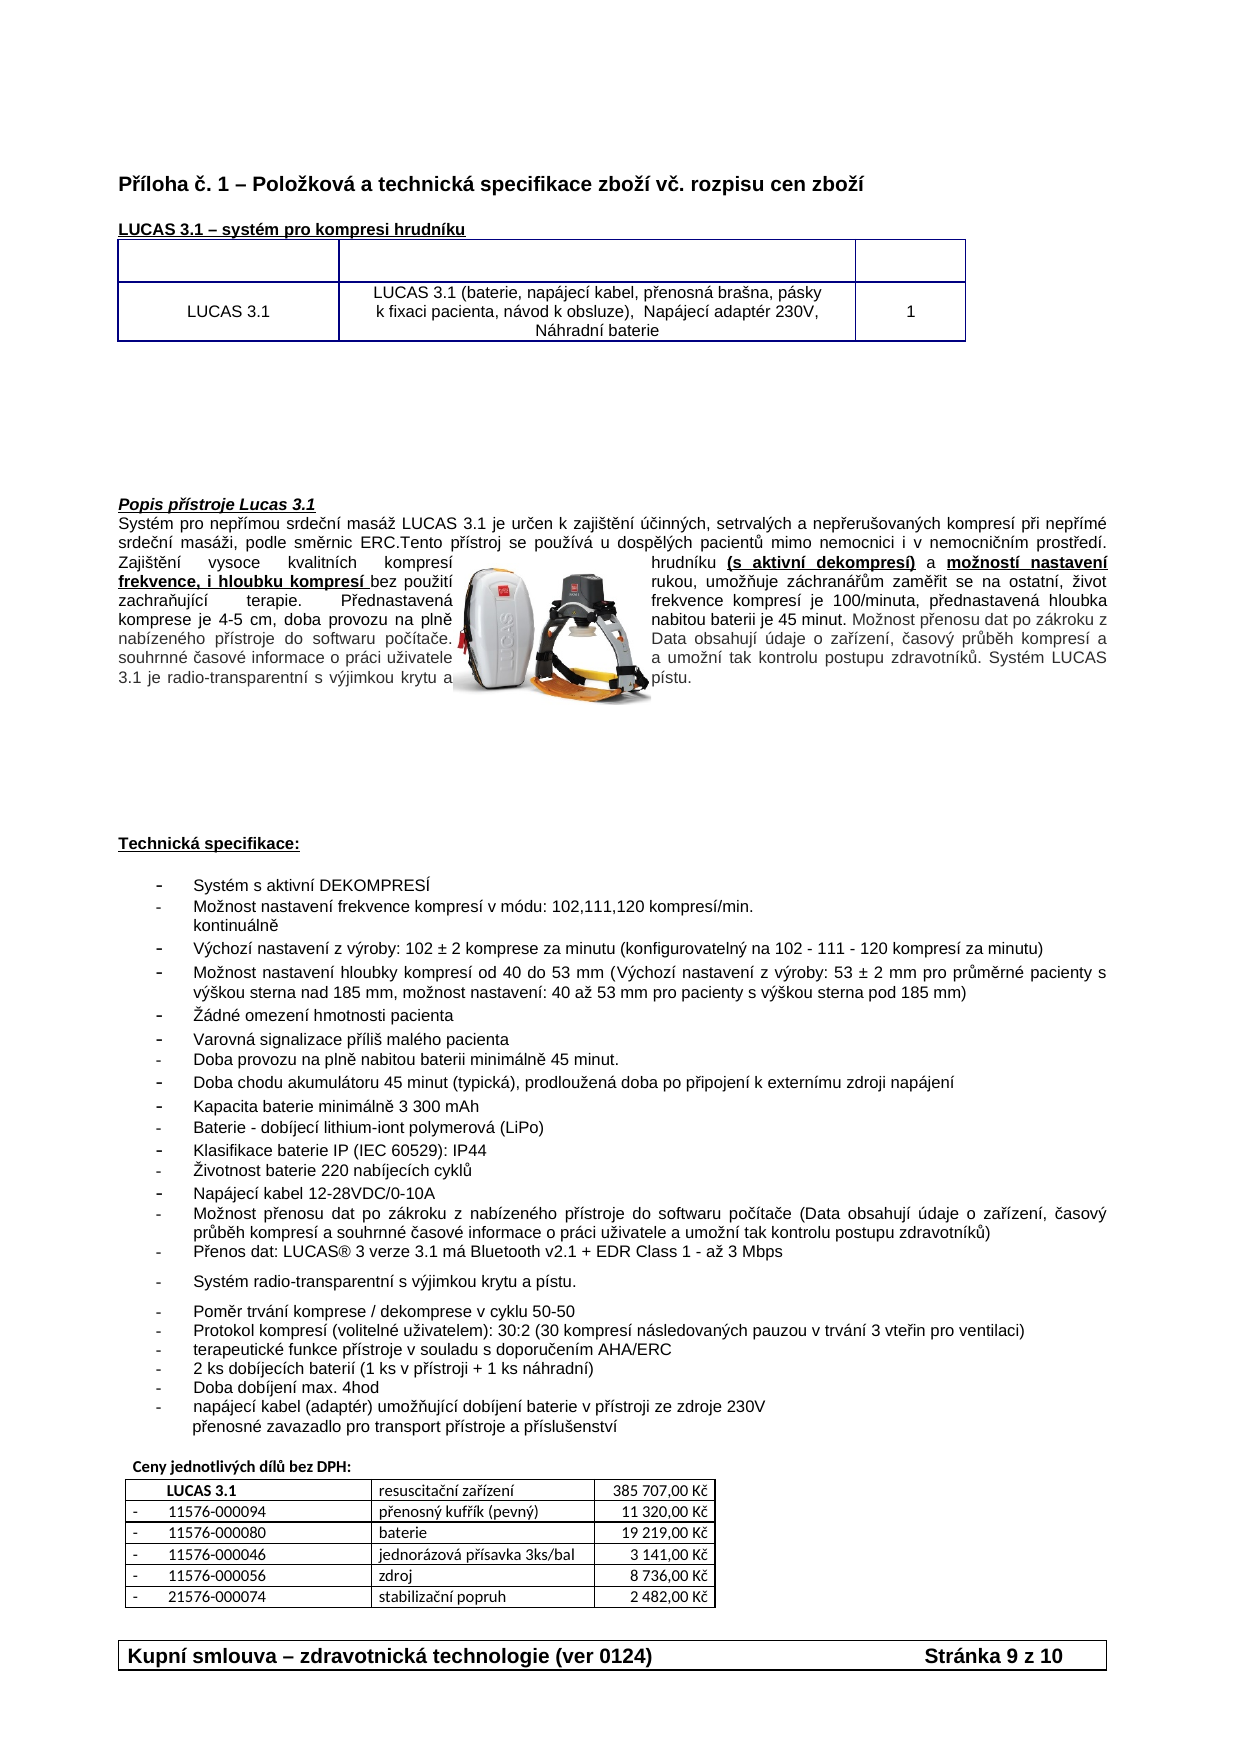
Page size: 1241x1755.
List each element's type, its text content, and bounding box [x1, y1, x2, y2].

table_cell - 11576-000080 [126, 1523, 371, 1543]
table_cell - 11576-000094 [126, 1501, 371, 1521]
table_header Ceny jednotlivých dílů bez DPH: [125, 1455, 371, 1479]
table_header Katalogové číslo [119, 240, 338, 281]
list Klasifikace baterie IP (IEC 60529): IP44 [156, 1137, 1107, 1161]
table_cell - 11576-000046 [126, 1544, 371, 1564]
table_header Ks [856, 240, 965, 281]
list Napájecí kabel 12-28VDC/0-10A [156, 1180, 1107, 1204]
text Příloha č. 1 – Položková a technická specifikace zboží vč. rozpisu cen zboží [118, 172, 1107, 196]
table_cell 19 219,00 Kč [595, 1523, 714, 1543]
list Přenos dat: LUCAS® 3 verze 3.1 má Bluetooth v2.1 + EDR Class 1 - až 3 Mbps [156, 1242, 1107, 1261]
table_cell 385 707,00 Kč [595, 1480, 714, 1500]
table_cell jednorázová přísavka 3ks/bal [372, 1544, 594, 1564]
table_cell 3 141,00 Kč [595, 1544, 714, 1564]
table_cell - 11576-000056 [126, 1565, 371, 1586]
list Výchozí nastavení z výroby: 102 ± 2 komprese za minutu (konfigurovatelný na 102 - 111 - 120 kompresí za minutu) [156, 935, 1107, 959]
list Systém radio-transparentní s výjimkou krytu a pístu. [156, 1272, 1107, 1291]
table_cell zdroj [372, 1565, 594, 1586]
list Protokol kompresí (volitelné uživatelem): 30:2 (30 kompresí následovaných pauzou v trvání 3 vteřin pro ventilaci) [156, 1321, 1107, 1340]
list Možnost přenosu dat po zákroku z nabízeného přístroje do softwaru počítače (Data obsahují údaje o zařízení, časový průběh kompresí a souhrnné časové informace o práci uživatele a umožní tak kontrolu postupu zdravotníků) [156, 1204, 1107, 1242]
table_cell LUCAS 3.1 [126, 1480, 371, 1500]
text Popis přístroje Lucas 3.1 [118, 495, 1107, 514]
list Varovná signalizace příliš malého pacienta [156, 1026, 1107, 1050]
table_header [371, 1455, 594, 1479]
table_cell baterie [372, 1523, 594, 1543]
table_cell stabilizační popruh [372, 1587, 594, 1607]
list Doba provozu na plně nabitou baterii minimálně 45 minut. [156, 1050, 1107, 1069]
text LUCAS 3.1 – systém pro kompresi hrudníku [118, 219, 1107, 239]
text Technická specifikace: [118, 834, 1107, 853]
table_cell 2 482,00 Kč [595, 1587, 714, 1607]
list Poměr trvání komprese / dekomprese v cyklu 50-50 [156, 1301, 1107, 1321]
table_header Popis zařízení [340, 240, 855, 281]
list terapeutické funkce přístroje v souladu s doporučením AHA/ERC [156, 1340, 1107, 1359]
table_cell - 21576-000074 [126, 1587, 371, 1607]
list Doba dobíjení max. 4hod [156, 1378, 1107, 1397]
list Doba chodu akumulátoru 45 minut (typická), prodloužená doba po připojení k externímu zdroji napájení [156, 1069, 1107, 1093]
table_cell LUCAS 3.1 (baterie, napájecí kabel, přenosná brašna, pásky k fixaci pacienta, návod k obsluze), Napájecí adaptér 230V, Náhradní baterie [340, 283, 855, 340]
list Možnost nastavení frekvence kompresí v módu: 102,111,120 kompresí/min. kontinuálně [156, 896, 1107, 935]
table_cell resuscitační zařízení [372, 1480, 594, 1500]
list Životnost baterie 220 nabíjecích cyklů [156, 1161, 1107, 1180]
table_cell 1 [856, 283, 965, 340]
list Kapacita baterie minimálně 3 300 mAh [156, 1093, 1107, 1117]
list Systém s aktivní DEKOMPRESÍ [156, 872, 1107, 896]
list 2 ks dobíjecích baterií (1 ks v přístroji + 1 ks náhradní) [156, 1359, 1107, 1378]
table_header [594, 1455, 715, 1479]
text Systém pro nepřímou srdeční masáž LUCAS 3.1 je určen k zajištění účinných, setrvalých a nepřerušovaných kompresí při nepřímé srdeční masáži, podle směrnic ERC.Tento přístroj se používá u dospělých pacientů mimo nemocnici i v nemocničním prostředí. Zajištění vysoce kvalitních kompresí hrudníku (s aktivní dekompresí) a možností nastavení frekvence, i hloubku kompresí bez použití rukou, umožňuje záchranářům zaměřit se na ostatní, život zachraňující terapie. Přednastavená frekvence kompresí je 100/minuta, přednastavená hloubka komprese je 4-5 cm, doba provozu na plně nabitou baterii je 45 minut. Možnost přenosu dat po zákroku z nabízeného přístroje do softwaru počítače. Data obsahují údaje o zařízení, časový průběh kompresí a souhrnné časové informace o práci uživatele a umožní tak kontrolu postupu zdravotníků. Systém LUCAS 3.1 je radio-transparentní s výjimkou krytu a pístu. [118, 514, 1107, 687]
list napájecí kabel (adaptér) umožňující dobíjení baterie v přístroji ze zdroje 230V [156, 1397, 1107, 1416]
table_cell LUCAS 3.1 [119, 283, 338, 340]
text přenosné zavazadlo pro transport přístroje a příslušenství [118, 1416, 1107, 1436]
list Žádné omezení hmotnosti pacienta [156, 1002, 1107, 1026]
table_cell 11 320,00 Kč [595, 1501, 714, 1521]
list Baterie - dobíjecí lithium-iont polymerová (LiPo) [156, 1117, 1107, 1137]
table_cell přenosný kufřík (pevný) [372, 1501, 594, 1521]
list Možnost nastavení hloubky kompresí od 40 do 53 mm (Výchozí nastavení z výroby: 53 ± 2 mm pro průměrné pacienty s výškou sterna nad 185 mm, možnost nastavení: 40 až 53 mm pro pacienty s výškou sterna pod 185 mm) [156, 959, 1107, 1002]
table_cell 8 736,00 Kč [595, 1565, 714, 1586]
